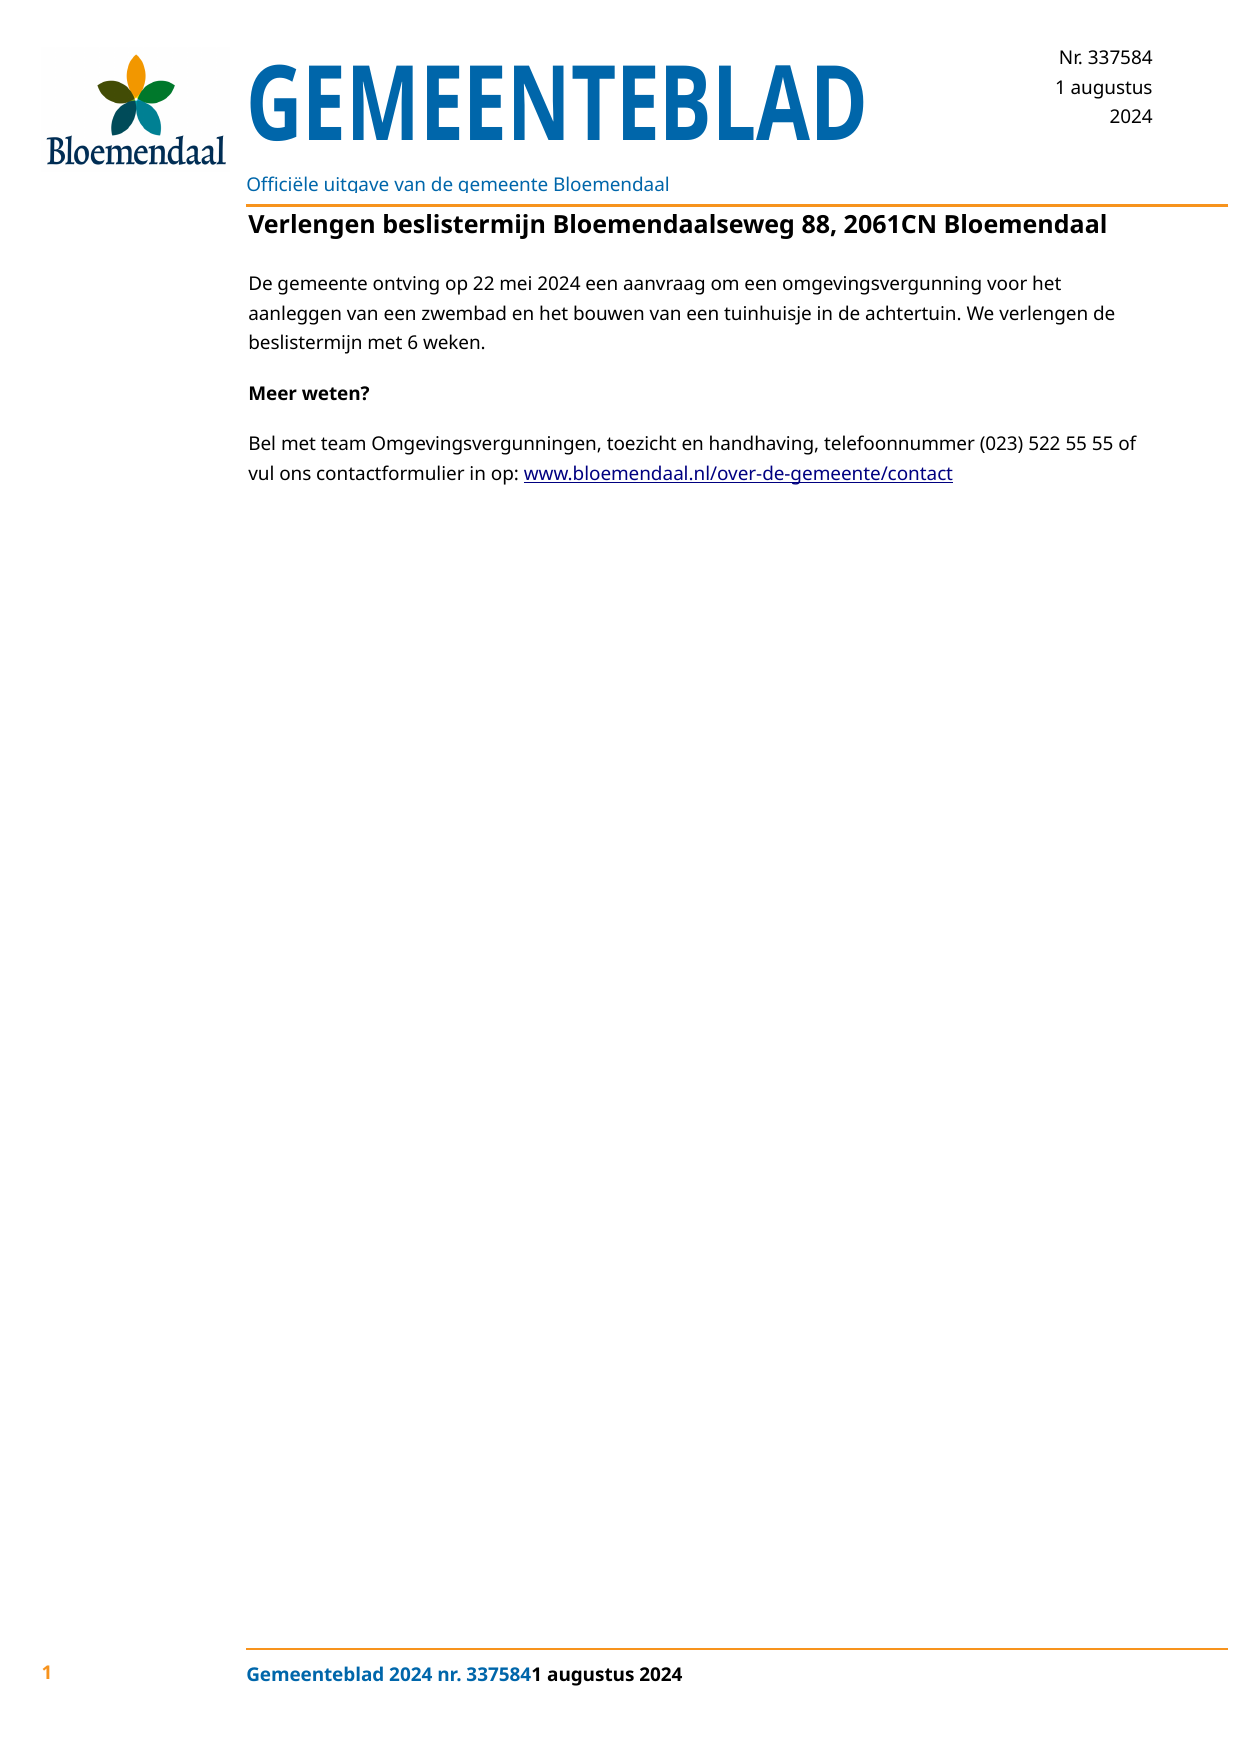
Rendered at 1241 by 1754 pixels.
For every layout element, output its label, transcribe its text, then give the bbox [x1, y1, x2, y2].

text Meer weten? [248, 380, 1152, 406]
text De gemeente ontving op 22 mei 2024 een aanvraag om een omgevingsvergunning voor het aanleggen van een zwembad en het bouwen van een tuinhuisje in de achtertuin. We verlengen de beslistermijn met 6 weken. [248, 270, 1152, 355]
text Bel met team Omgevingsvergunningen, toezicht en handhaving, telefoonnummer (023) 522 55 55 of vul ons contactformulier in op: www.bloemendaal.nl/over-de-gemeente/contact [248, 430, 1152, 486]
picture [41, 47, 231, 172]
text Verlengen beslistermijn Bloemendaalseweg 88, 2061CN Bloemendaal [248, 207, 1152, 241]
